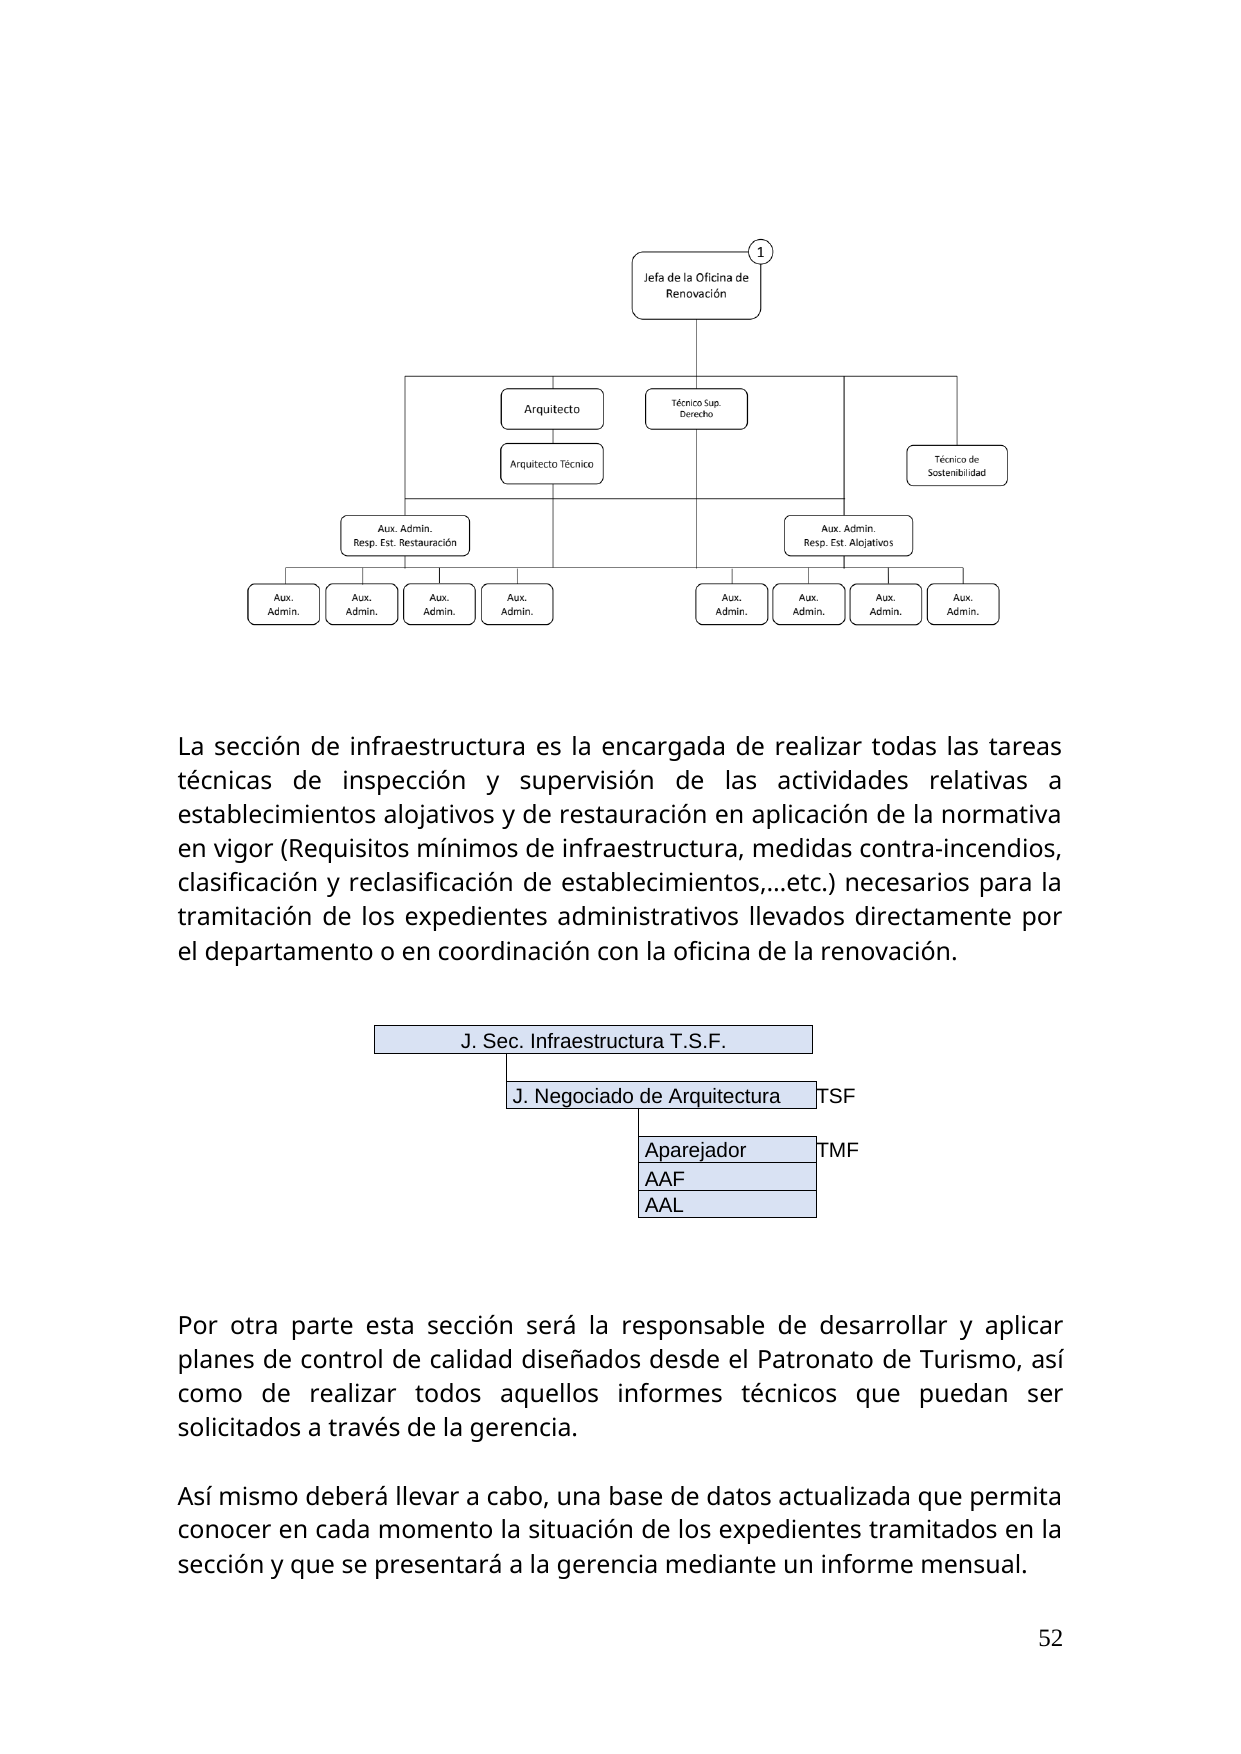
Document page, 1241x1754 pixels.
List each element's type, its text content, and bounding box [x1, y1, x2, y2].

table_cell [375, 1054, 506, 1081]
table_cell [375, 1081, 506, 1108]
table_cell J. Negociado de Arquitectura [507, 1082, 816, 1108]
table_cell [506, 1162, 638, 1190]
table_cell [817, 1190, 866, 1217]
table_header J. Sec. Infraestructura T.S.F. [375, 1026, 812, 1053]
table_cell [375, 1108, 506, 1136]
table_cell [817, 1162, 866, 1190]
table_cell AAF [639, 1163, 816, 1190]
table_cell [375, 1162, 506, 1190]
table_header [816, 1025, 866, 1053]
table_cell [507, 1054, 639, 1081]
text Por otra parte esta sección será la responsable de desarrollar y aplicar planes de control de calidad diseñados desde el Patronato de Turismo, así como de realizar todos aquellos informes técnicos que puedan ser solicitados a través de la gerencia. [177, 1308, 1065, 1444]
table_cell AAL [639, 1191, 816, 1217]
table_cell [506, 1136, 638, 1162]
table_cell [639, 1109, 816, 1136]
table_cell [375, 1136, 506, 1162]
table_cell [506, 1190, 638, 1217]
table_cell TSF [817, 1081, 866, 1108]
table_cell [816, 1108, 866, 1136]
table_cell Aparejador [639, 1137, 816, 1162]
table_cell [639, 1053, 816, 1081]
text Así mismo deberá llevar a cabo, una base de datos actualizada que permita conocer en cada momento la situación de los expedientes tramitados en la sección y que se presentará a la gerencia mediante un informe mensual. [177, 1478, 1063, 1580]
table_cell [506, 1109, 638, 1136]
text La sección de infraestructura es la encargada de realizar todas las tareas técnicas de inspección y supervisión de las actividades relativas a establecimientos alojativos y de restauración en aplicación de la normativa en vigor (Requisitos mínimos de infraestructura, medidas contra-incendios, clasificación y reclasificación de establecimientos,…etc.) necesarios para la tramitación de los expedientes administrativos llevados directamente por el departamento o en coordinación con la oficina de la renovación. [177, 729, 1063, 967]
table_cell TMF [817, 1136, 866, 1162]
table_cell [375, 1190, 506, 1217]
table_cell [816, 1053, 866, 1081]
